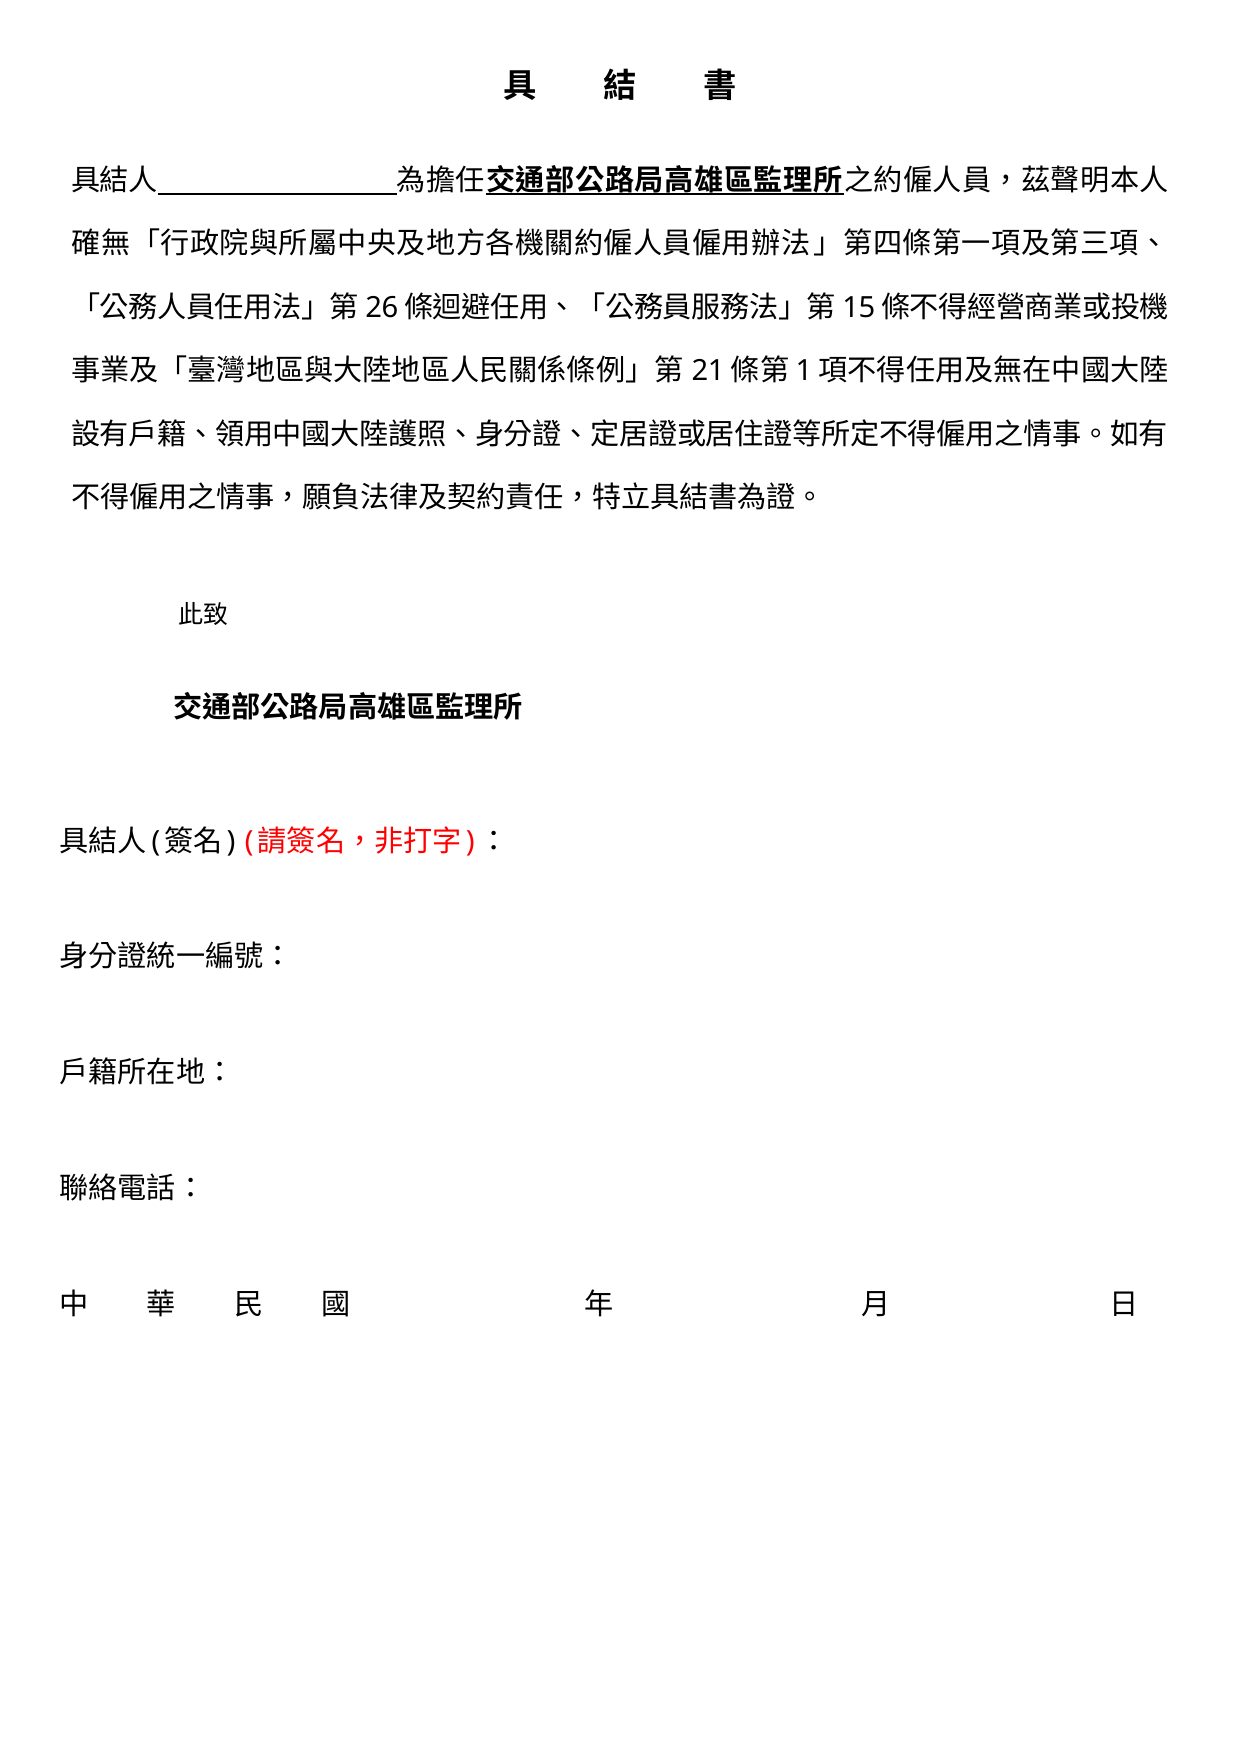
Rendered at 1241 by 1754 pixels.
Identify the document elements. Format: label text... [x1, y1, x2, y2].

text 具結人(簽名)(請簽名，非打字)： [59, 817, 1181, 859]
text 戶籍所在地： [59, 1049, 1181, 1091]
text 聯絡電話： [59, 1164, 1181, 1207]
text 中 華 民 國 年 月 日 [59, 1280, 1181, 1322]
text 具 結 書 [59, 59, 1181, 107]
text 此致 [59, 595, 1181, 631]
text 交通部公路局高雄區監理所 [59, 684, 1181, 726]
text 具結人 為擔任交通部公路局高雄區監理所之約僱人員，茲聲明本人確無「行政院與所屬中央及地方各機關約僱人員僱用辦法」第四條第一項及第三項、「公務人員任用法」第26條迴避任用、「公務員服務法」第15條不得經營商業或投機事業及「臺灣地區與大陸地區人民關係條例」第21條第1項不得任用及無在中國大陸設有戶籍、領用中國大陸護照、身分證、定居證或居住證等所定不得僱用之情事。如有不得僱用之情事，願負法律及契約責任，特立具結書為證。 [71, 156, 1169, 516]
text 身分證統一編號： [59, 933, 1181, 975]
